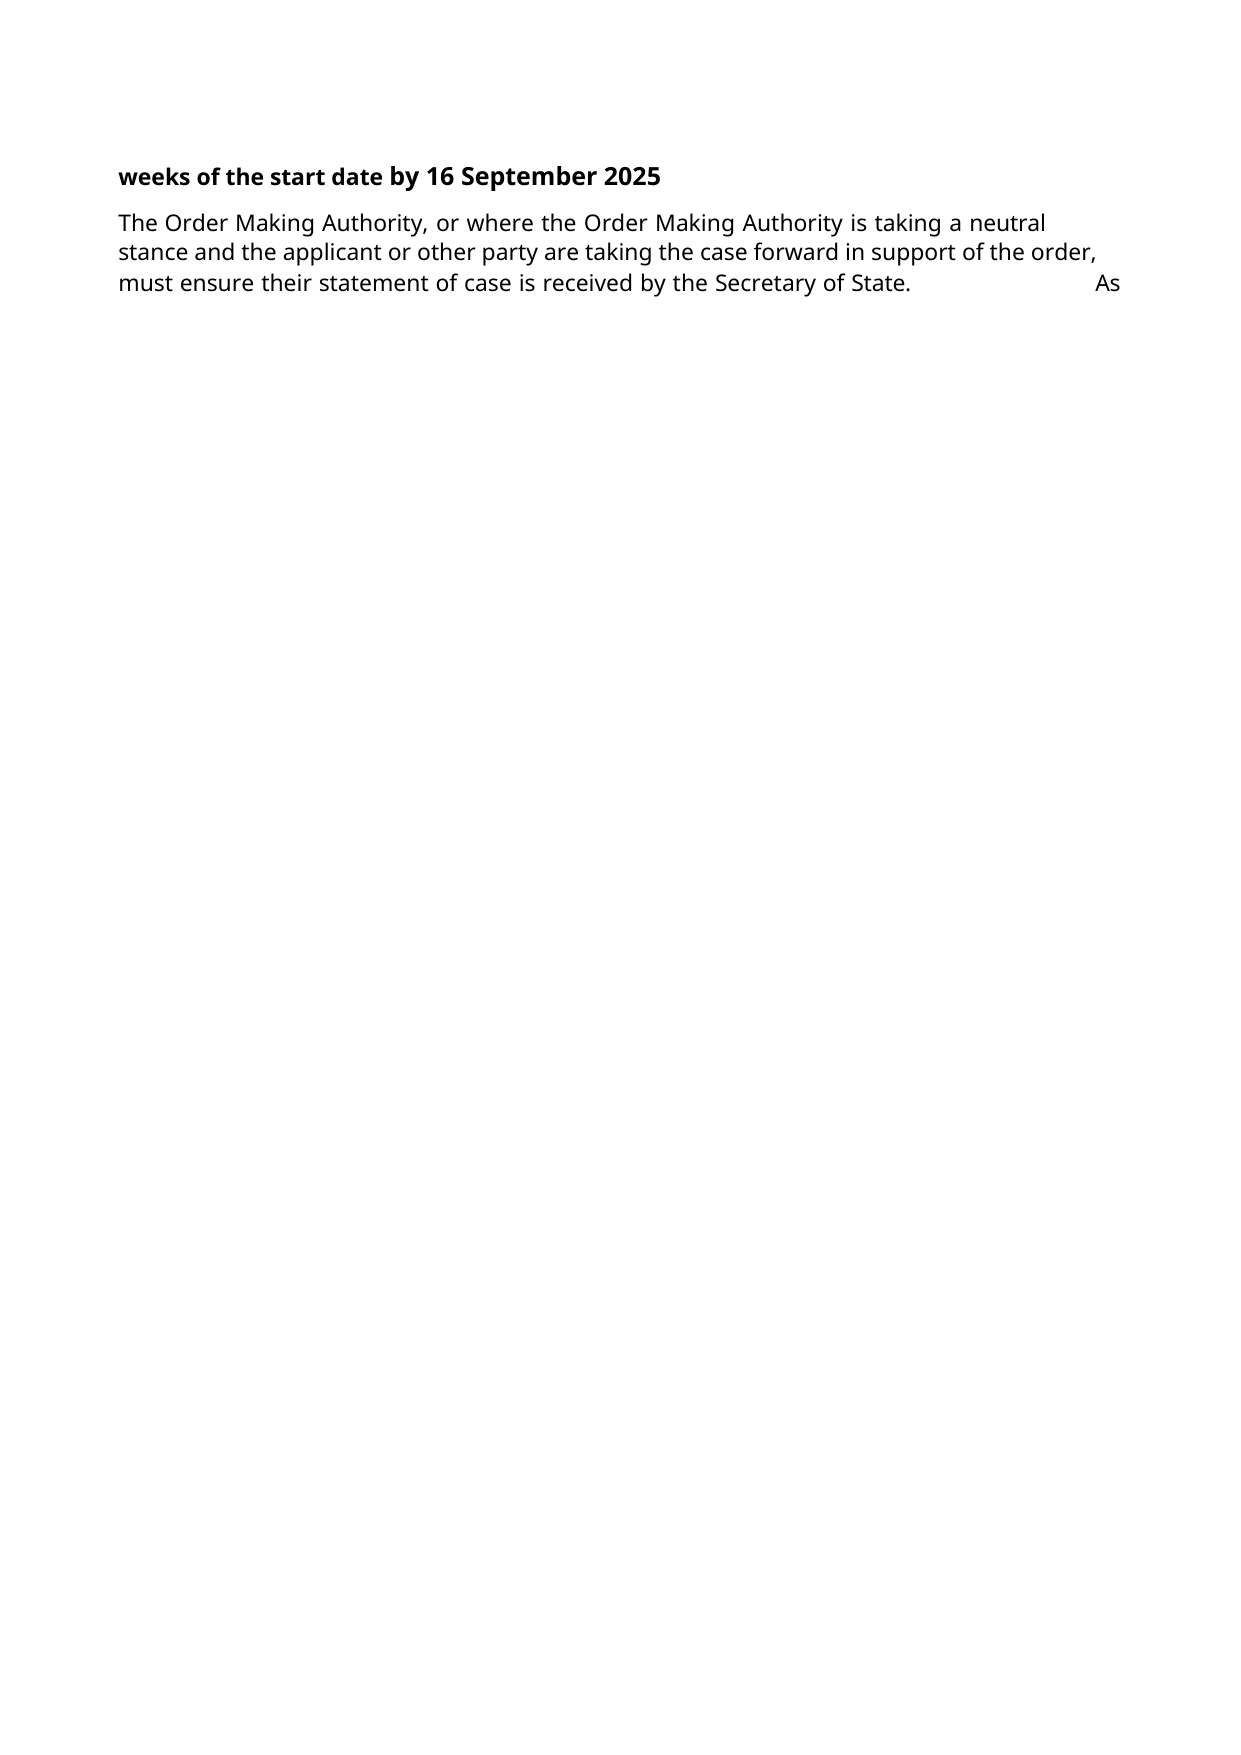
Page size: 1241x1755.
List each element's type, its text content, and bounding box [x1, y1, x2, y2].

text stance and the applicant or other party are taking the case forward in support of the order, must ensure their statement of case is received by the Secretary of State. As [118, 236, 1123, 298]
text The Order Making Authority, or where the Order Making Authority is taking a neutral [118, 214, 1137, 236]
text weeks of the start date by 16 September 2025 [118, 139, 958, 197]
